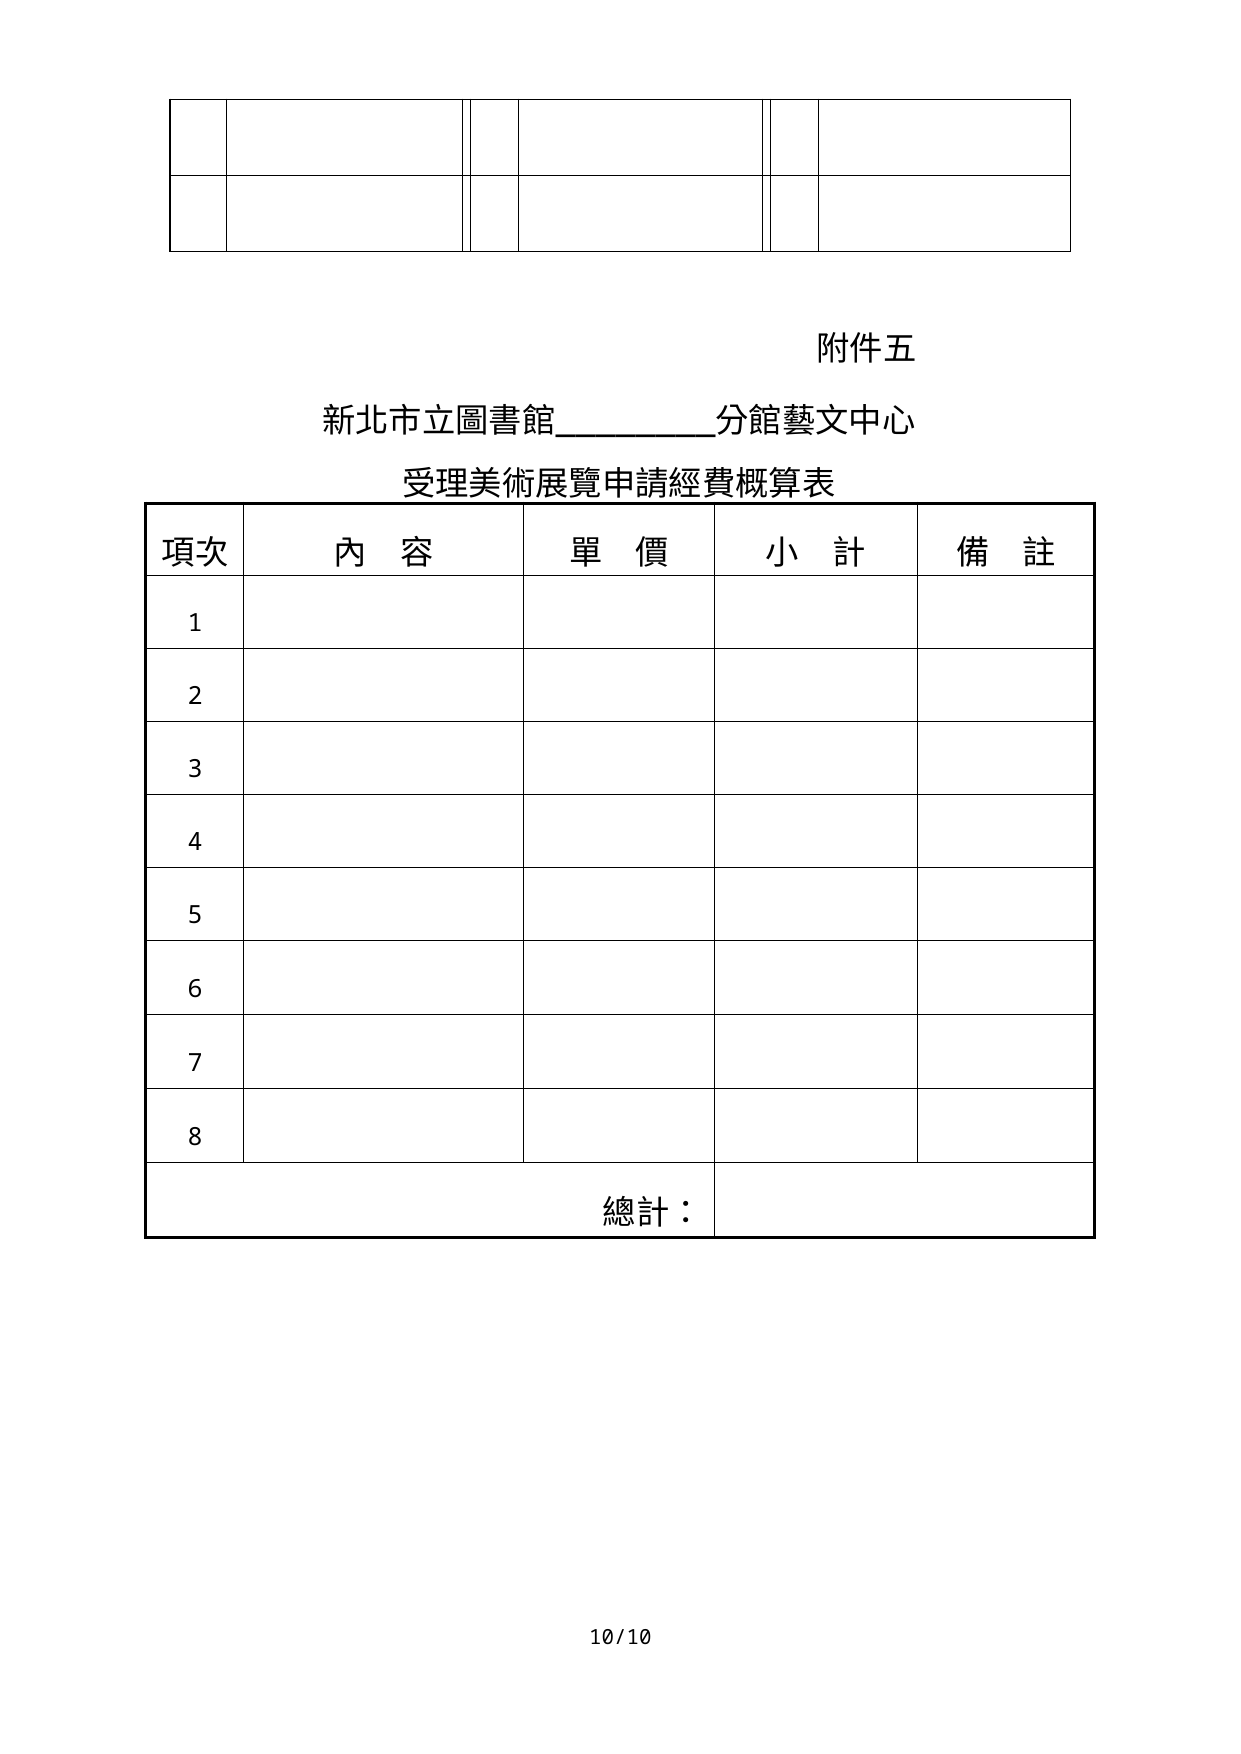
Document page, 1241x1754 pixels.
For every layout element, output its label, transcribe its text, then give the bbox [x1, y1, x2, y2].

table_cell [918, 649, 1093, 721]
table_cell [463, 176, 470, 251]
table_cell 總計： [147, 1163, 714, 1236]
table_cell [244, 868, 523, 940]
table_cell [918, 1089, 1093, 1162]
table_cell [715, 795, 917, 867]
table_cell [715, 868, 917, 940]
table_cell [918, 941, 1093, 1014]
table_cell [244, 649, 523, 721]
table_cell [918, 795, 1093, 867]
table_cell [918, 1015, 1093, 1088]
table_cell 4 [147, 795, 243, 867]
text 附件五 [816, 322, 974, 370]
table_cell [918, 576, 1093, 648]
table_cell [819, 100, 1070, 174]
table_cell [244, 795, 523, 867]
table_cell [524, 1089, 714, 1162]
table_cell [819, 176, 1070, 251]
table_cell [524, 868, 714, 940]
table_cell [715, 722, 917, 794]
table_cell [471, 176, 518, 251]
table_header 小 計 [715, 505, 917, 575]
table_cell [715, 576, 917, 648]
table_cell [918, 722, 1093, 794]
table_cell [715, 1163, 1093, 1236]
table_cell 2 [147, 649, 243, 721]
table_cell [524, 795, 714, 867]
table_cell [244, 1089, 523, 1162]
table_cell [763, 100, 770, 174]
table_cell [244, 1015, 523, 1088]
table_cell [715, 941, 917, 1014]
table_cell 7 [147, 1015, 243, 1088]
table_cell [227, 100, 462, 174]
table_cell [227, 176, 462, 251]
table_cell [244, 576, 523, 648]
table_cell [171, 176, 226, 251]
table_cell [771, 100, 818, 174]
text 新北市立圖書館________分館藝文中心 [51, 377, 1186, 439]
table_cell 8 [147, 1089, 243, 1162]
table_cell [715, 1015, 917, 1088]
table_header 備 註 [918, 505, 1093, 575]
table_cell [763, 176, 770, 251]
table_cell [171, 100, 226, 174]
table_cell [244, 722, 523, 794]
table_header 項次 [147, 505, 243, 575]
table_header 單 價 [524, 505, 714, 575]
table_cell [918, 868, 1093, 940]
table_cell [524, 649, 714, 721]
text 受理美術展覽申請經費概算表 [51, 439, 1186, 502]
table_cell [471, 100, 518, 174]
table_cell [519, 100, 762, 174]
table_cell [244, 941, 523, 1014]
table_cell [524, 576, 714, 648]
table_cell [771, 176, 818, 251]
table_cell 6 [147, 941, 243, 1014]
table_cell [519, 176, 762, 251]
table_cell [463, 100, 470, 174]
table_cell [524, 1015, 714, 1088]
table_cell [715, 649, 917, 721]
table_header 內 容 [244, 505, 523, 575]
table_cell [524, 941, 714, 1014]
table_cell 5 [147, 868, 243, 940]
table_cell 3 [147, 722, 243, 794]
table_cell 1 [147, 576, 243, 648]
table_cell [715, 1089, 917, 1162]
table_cell [524, 722, 714, 794]
